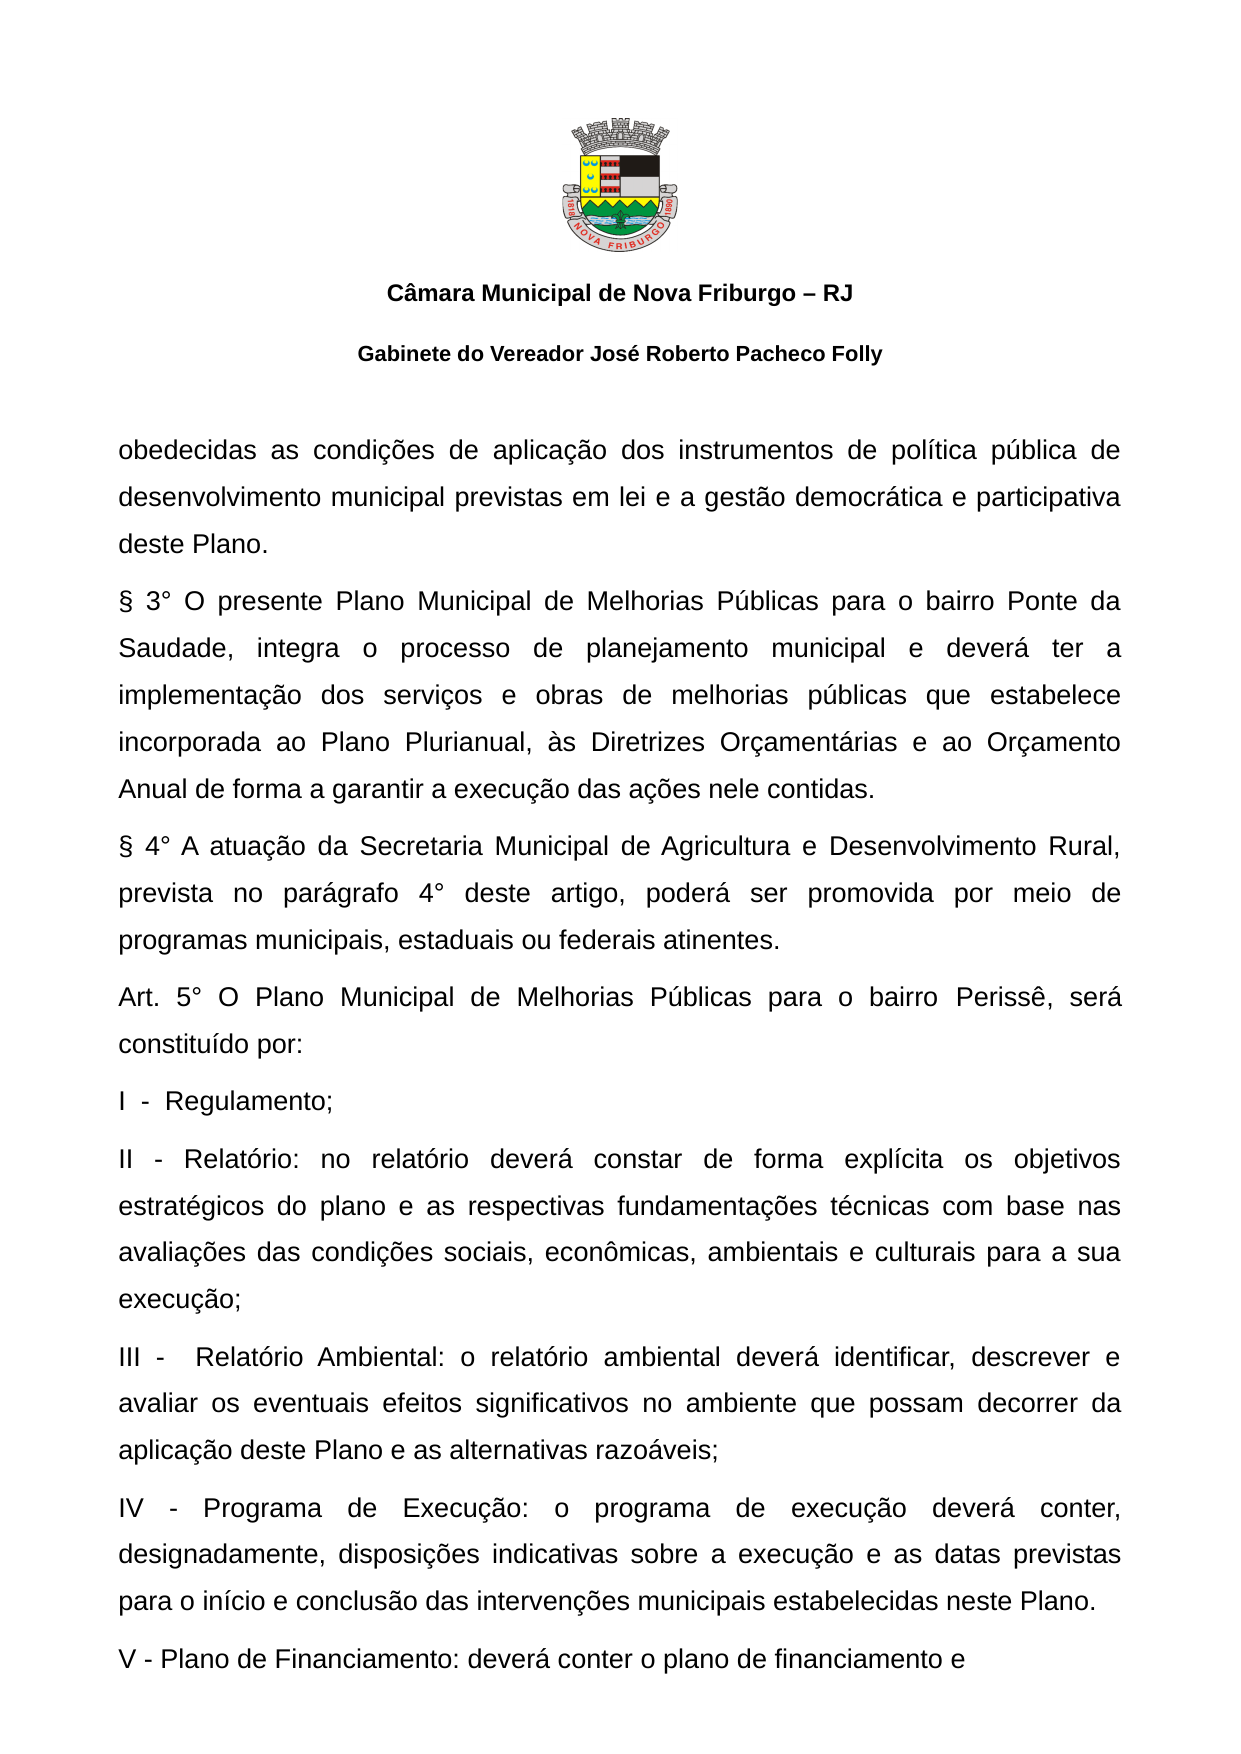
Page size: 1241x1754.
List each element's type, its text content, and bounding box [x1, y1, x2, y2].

text II - Relatório: no relatório deverá constar de forma explícita os objetivos estratégicos do plano e as respectivas fundamentações técnicas com base nas avaliações das condições sociais, econômicas, ambientais e culturais para a sua execução; [118, 1143, 1122, 1314]
text Gabinete do Vereador José Roberto Pacheco Folly [118, 341, 1122, 367]
text IV - Programa de Execução: o programa de execução deverá conter, designadamente, disposições indicativas sobre a execução e as datas previstas para o início e conclusão das intervenções municipais estabelecidas neste Plano. [118, 1492, 1122, 1617]
text Art. 5° O Plano Municipal de Melhorias Públicas para o bairro Perissê, será constituído por: [118, 981, 1122, 1059]
text III - Relatório Ambiental: o relatório ambiental deverá identificar, descrever e avaliar os eventuais efeitos significativos no ambiente que possam decorrer da aplicação deste Plano e as alternativas razoáveis; [118, 1341, 1122, 1466]
text obedecidas as condições de aplicação dos instrumentos de política pública de desenvolvimento municipal previstas em lei e a gestão democrática e participativa deste Plano. [118, 434, 1122, 559]
text I - Regulamento; [118, 1085, 1122, 1117]
text § 4° A atuação da Secretaria Municipal de Agricultura e Desenvolvimento Rural, prevista no parágrafo 4° deste artigo, poderá ser promovida por meio de programas municipais, estaduais ou federais atinentes. [118, 830, 1122, 955]
text § 3° O presente Plano Municipal de Melhorias Públicas para o bairro Ponte da Saudade, integra o processo de planejamento municipal e deverá ter a implementação dos serviços e obras de melhorias públicas que estabelece incorporada ao Plano Plurianual, às Diretrizes Orçamentárias e ao Orçamento Anual de forma a garantir a execução das ações nele contidas. [118, 585, 1122, 804]
text V - Plano de Financiamento: deverá conter o plano de financiamento e [118, 1643, 1122, 1674]
text Câmara Municipal de Nova Friburgo – RJ [118, 279, 1122, 307]
